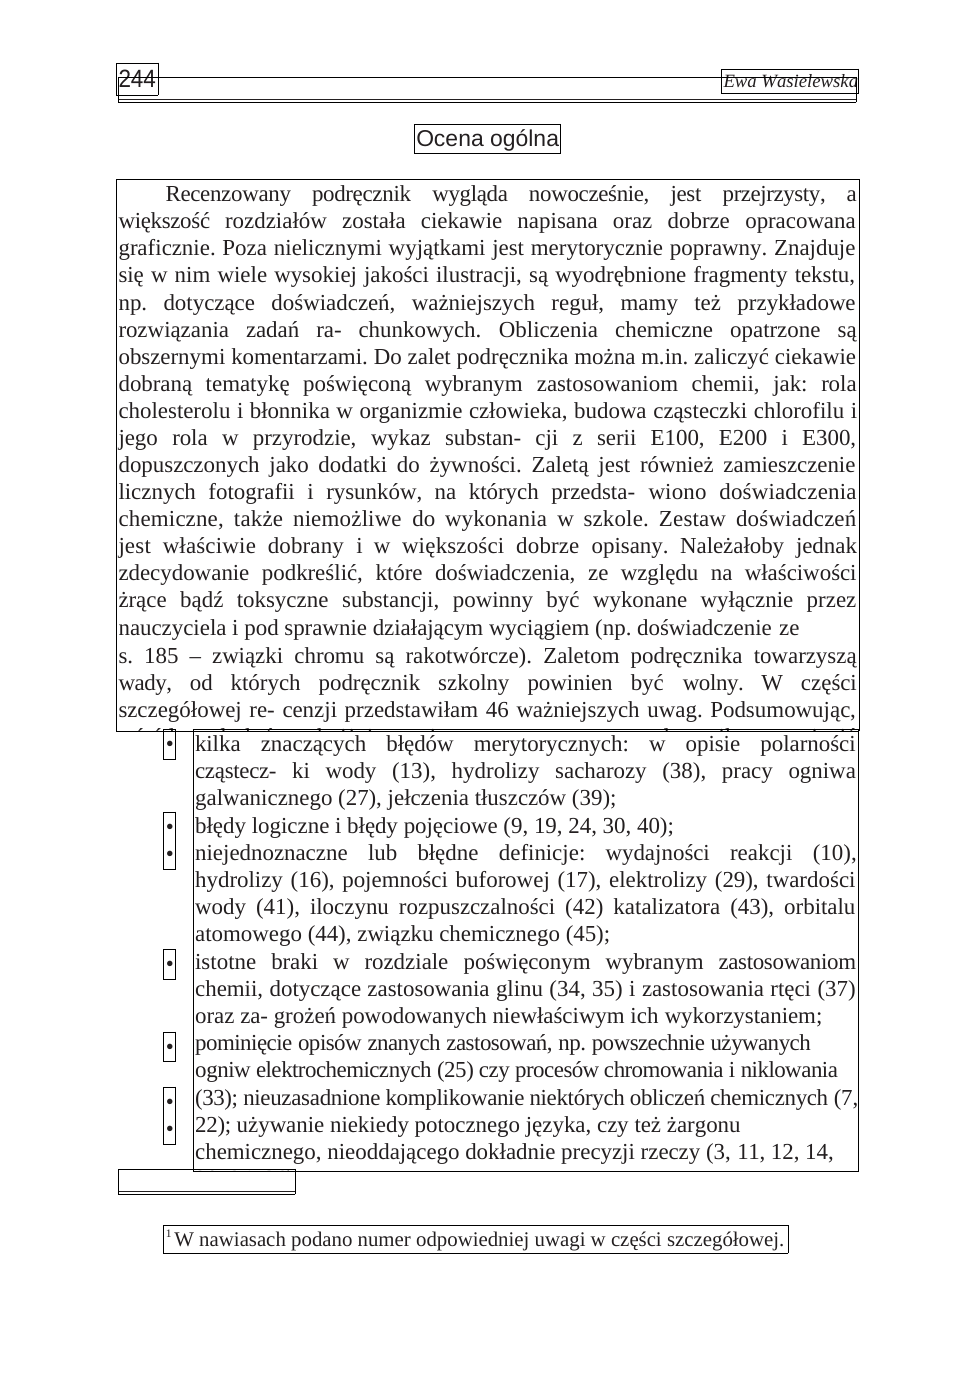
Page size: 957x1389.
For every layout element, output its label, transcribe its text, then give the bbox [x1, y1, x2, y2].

text s. 185 – związki chromu są rakotwórcze). Zaletom podręcznika towarzyszą wady, od których podręcznik szkolny powinien być wolny. W części szczegółowej re- cenzji przedstawiłam 46 ważniejszych uwag. Podsumowując, wśród wad, które obniżają poziom recenzowanego podręcznika, wymienić można1: [118, 642, 857, 731]
text pominięcie opisów znanych zastosowań, np. powszechnie używanych ogniw elektrochemicznych (25) czy procesów chromowania i niklowania (33); nieuzasadnione komplikowanie niektórych obliczeń chemicznych (7, 22); używanie niekiedy potocznego języka, czy też żargonu chemicznego, nieoddającego dokładnie precyzji rzeczy (3, 11, 12, 14, 20, 24, 36). [195, 1029, 858, 1171]
text • [166, 813, 175, 839]
text • [166, 1115, 175, 1142]
text błędy logiczne i błędy pojęciowe (9, 19, 24, 30, 40); [195, 812, 858, 838]
text • [166, 730, 175, 757]
text • [166, 950, 175, 977]
text niejednoznaczne lub błędne definicje: wydajności reakcji (10), hydrolizy (16), pojemności buforowej (17), elektrolizy (29), twardości wody (41), iloczynu rozpuszczalności (42) katalizatora (43), orbitalu atomowego (44), związku chemicznego (45); [195, 839, 857, 947]
text Ewa Wasielewska [723, 70, 858, 91]
text 244 [119, 78, 158, 93]
text Recenzowany podręcznik wygląda nowocześnie, jest przejrzysty, a większość rozdziałów została ciekawie napisana oraz dobrze opracowana graficznie. Poza nielicznymi wyjątkami jest merytorycznie poprawny. Znajduje się w nim wiele wysokiej jakości ilustracji, są wyodrębnione fragmenty tekstu, np. dotyczące doświadczeń, ważniejszych reguł, mamy też przykładowe rozwiązania zadań ra- chunkowych. Obliczenia chemiczne opatrzone są obszernymi komentarzami. Do zalet podręcznika można m.in. zaliczyć ciekawie dobraną tematykę poświęconą wybranym zastosowaniom chemii, jak: rola cholesterolu i błonnika w organizmie człowieka, budowa cząsteczki chlorofilu i jego rola w przyrodzie, wykaz substan- cji z serii E100, E200 i E300, dopuszczonych jako dodatki do żywności. Zaletą jest również zamieszczenie licznych fotografii i rysunków, na których przedsta- wiono doświadczenia chemiczne, także niemożliwe do wykonania w szkole. Zestaw doświadczeń jest właściwie dobrany i w większości dobrze opisany. Należałoby jednak zdecydowanie podkreślić, które doświadczenia, ze względu na właściwości żrące bądź toksyczne substancji, powinny być wykonane wyłącznie przez nauczyciela i pod sprawnie działającym wyciągiem (np. doświadczenie ze [118, 180, 857, 640]
text kilka znaczących błędów merytorycznych: w opisie polarności cząstecz- ki wody (13), hydrolizy sacharozy (38), pracy ogniwa galwanicznego (27), jełczenia tłuszczów (39); [195, 730, 857, 811]
text • [166, 1033, 175, 1059]
text 244 [118, 64, 158, 77]
text • [166, 840, 175, 867]
text 1 W nawiasach podano numer odpowiedniej uwagi w części szczegółowej. [166, 1227, 788, 1251]
text • [166, 1088, 175, 1114]
text Ocena ogólna [416, 125, 560, 152]
text istotne braki w rozdziale poświęconym wybranym zastosowaniom chemii, dotyczące zastosowania glinu (34, 35) i zastosowania rtęci (37) oraz za- grożeń powodowanych niewłaściwym ich wykorzystaniem; [195, 948, 856, 1028]
